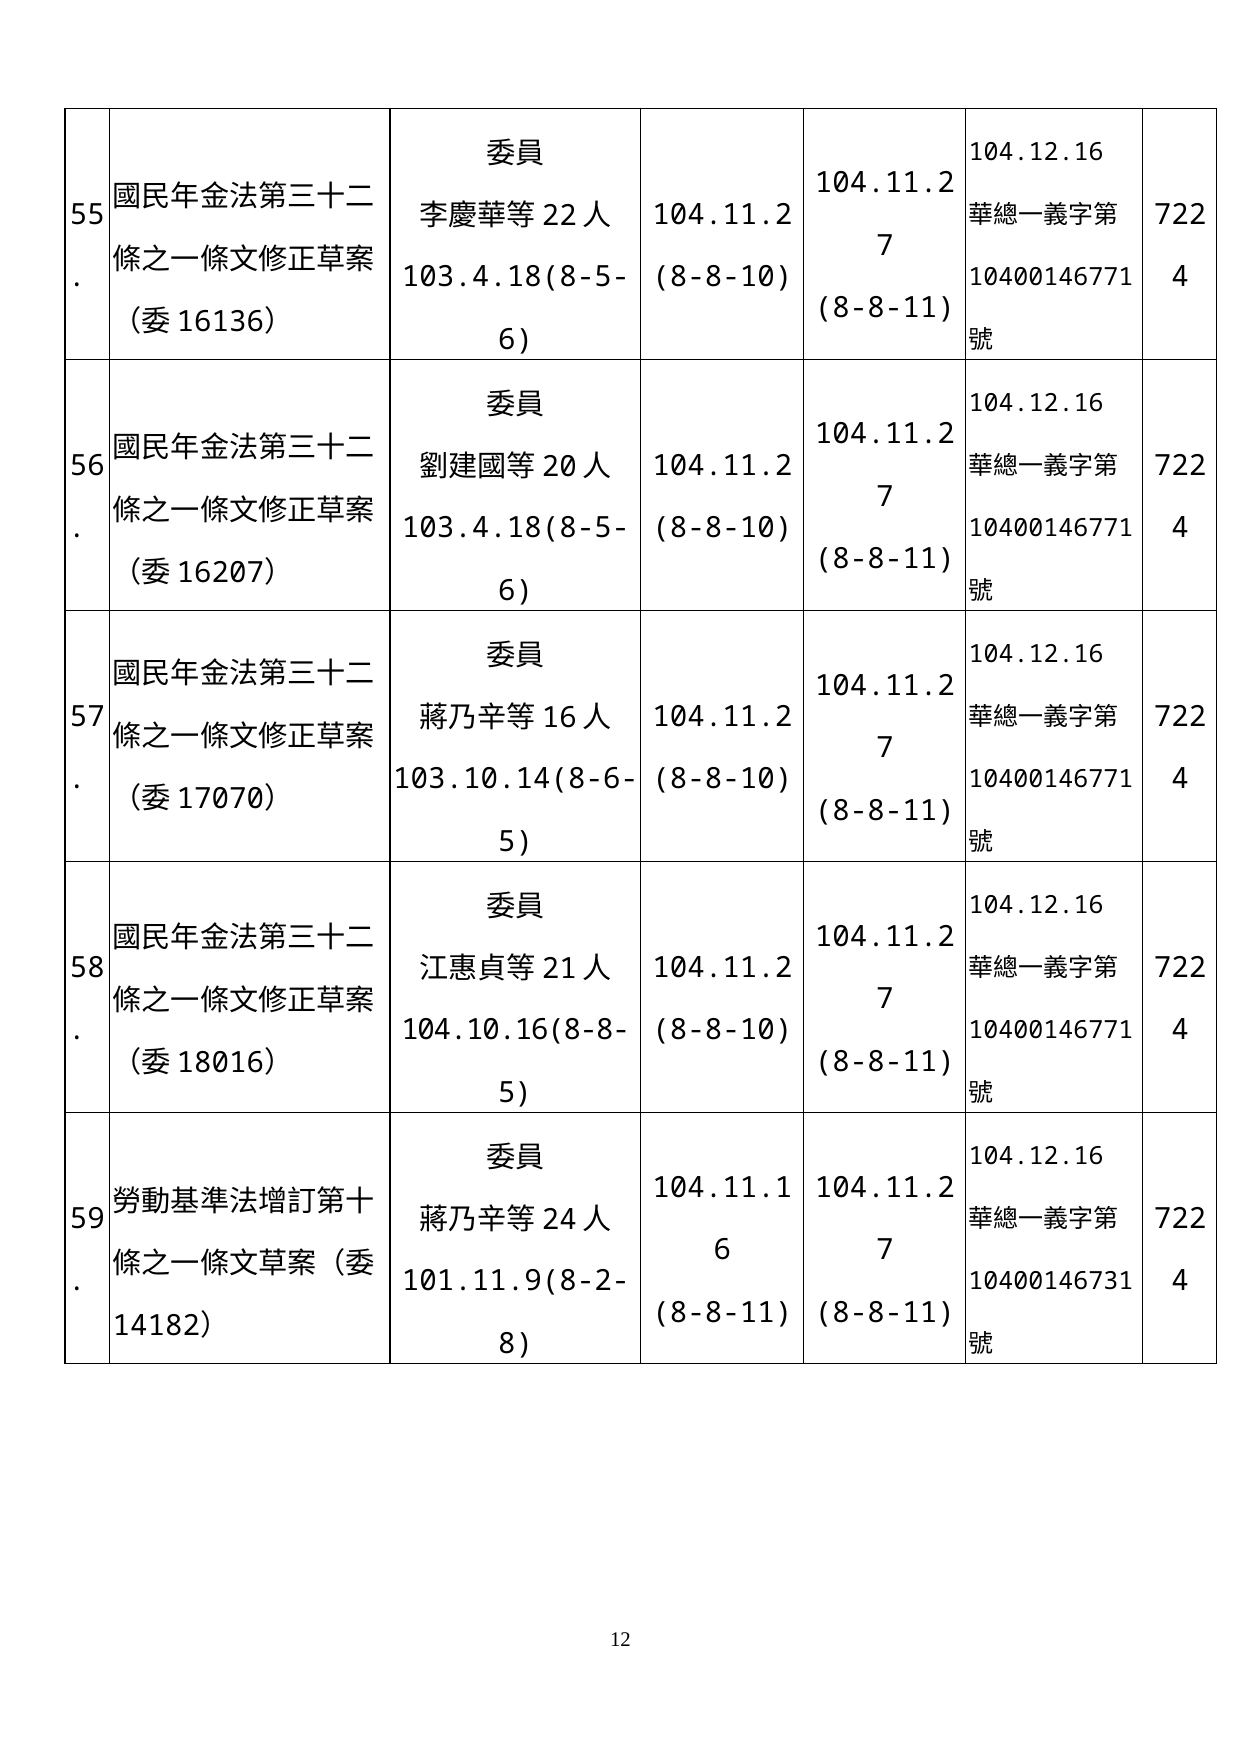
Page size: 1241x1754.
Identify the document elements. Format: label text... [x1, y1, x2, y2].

table_cell 104.11.27 (8-8-11) [804, 360, 965, 610]
table_cell 104.11.2 (8-8-10) [641, 611, 803, 861]
table_cell 104.11.2 (8-8-10) [641, 862, 803, 1112]
table_cell 104.11.27 (8-8-11) [804, 611, 965, 861]
table_cell 勞動基準法增訂第十條之一條文草案（委14182） [110, 1113, 389, 1363]
table_cell 104.11.27 (8-8-11) [804, 862, 965, 1112]
table_cell 104.11.2 (8-8-10) [641, 109, 803, 359]
table_cell 委員 李慶華等22人103.4.18(8-5-6) [391, 109, 640, 359]
table_cell 104.11.27 (8-8-11) [804, 109, 965, 359]
table_cell 委員 蔣乃辛等24人101.11.9(8-2-8) [391, 1113, 640, 1363]
table_cell 104.12.16 華總一義字第10400146731號 [966, 1113, 1142, 1363]
table_cell 104.11.16 (8-8-11) [641, 1113, 803, 1363]
table_cell 委員 江惠貞等21人104.10.16(8-8-5) [391, 862, 640, 1112]
table_cell 7224 [1143, 109, 1216, 359]
table_cell 7224 [1143, 862, 1216, 1112]
table_cell [66, 360, 109, 610]
table_cell 國民年金法第三十二條之一條文修正草案（委16136） [110, 109, 389, 359]
table_cell 104.11.27 (8-8-11) [804, 1113, 965, 1363]
table_cell [66, 109, 109, 359]
table_cell 國民年金法第三十二條之一條文修正草案（委18016） [110, 862, 389, 1112]
table_cell 7224 [1143, 611, 1216, 861]
table_cell [66, 611, 109, 861]
table_cell [66, 862, 109, 1112]
table_cell 國民年金法第三十二條之一條文修正草案（委17070） [110, 611, 389, 861]
table_cell 104.12.16 華總一義字第10400146771號 [966, 109, 1142, 359]
table_cell 國民年金法第三十二條之一條文修正草案（委16207） [110, 360, 389, 610]
table_cell 7224 [1143, 1113, 1216, 1363]
table_cell [66, 1113, 109, 1363]
table_cell 委員 劉建國等20人103.4.18(8-5-6) [391, 360, 640, 610]
table_cell 7224 [1143, 360, 1216, 610]
table_cell 104.12.16 華總一義字第10400146771號 [966, 611, 1142, 861]
table_cell 104.12.16 華總一義字第10400146771號 [966, 360, 1142, 610]
table_cell 委員 蔣乃辛等16人103.10.14(8-6-5) [391, 611, 640, 861]
table_cell 104.11.2 (8-8-10) [641, 360, 803, 610]
table_cell 104.12.16 華總一義字第10400146771號 [966, 862, 1142, 1112]
